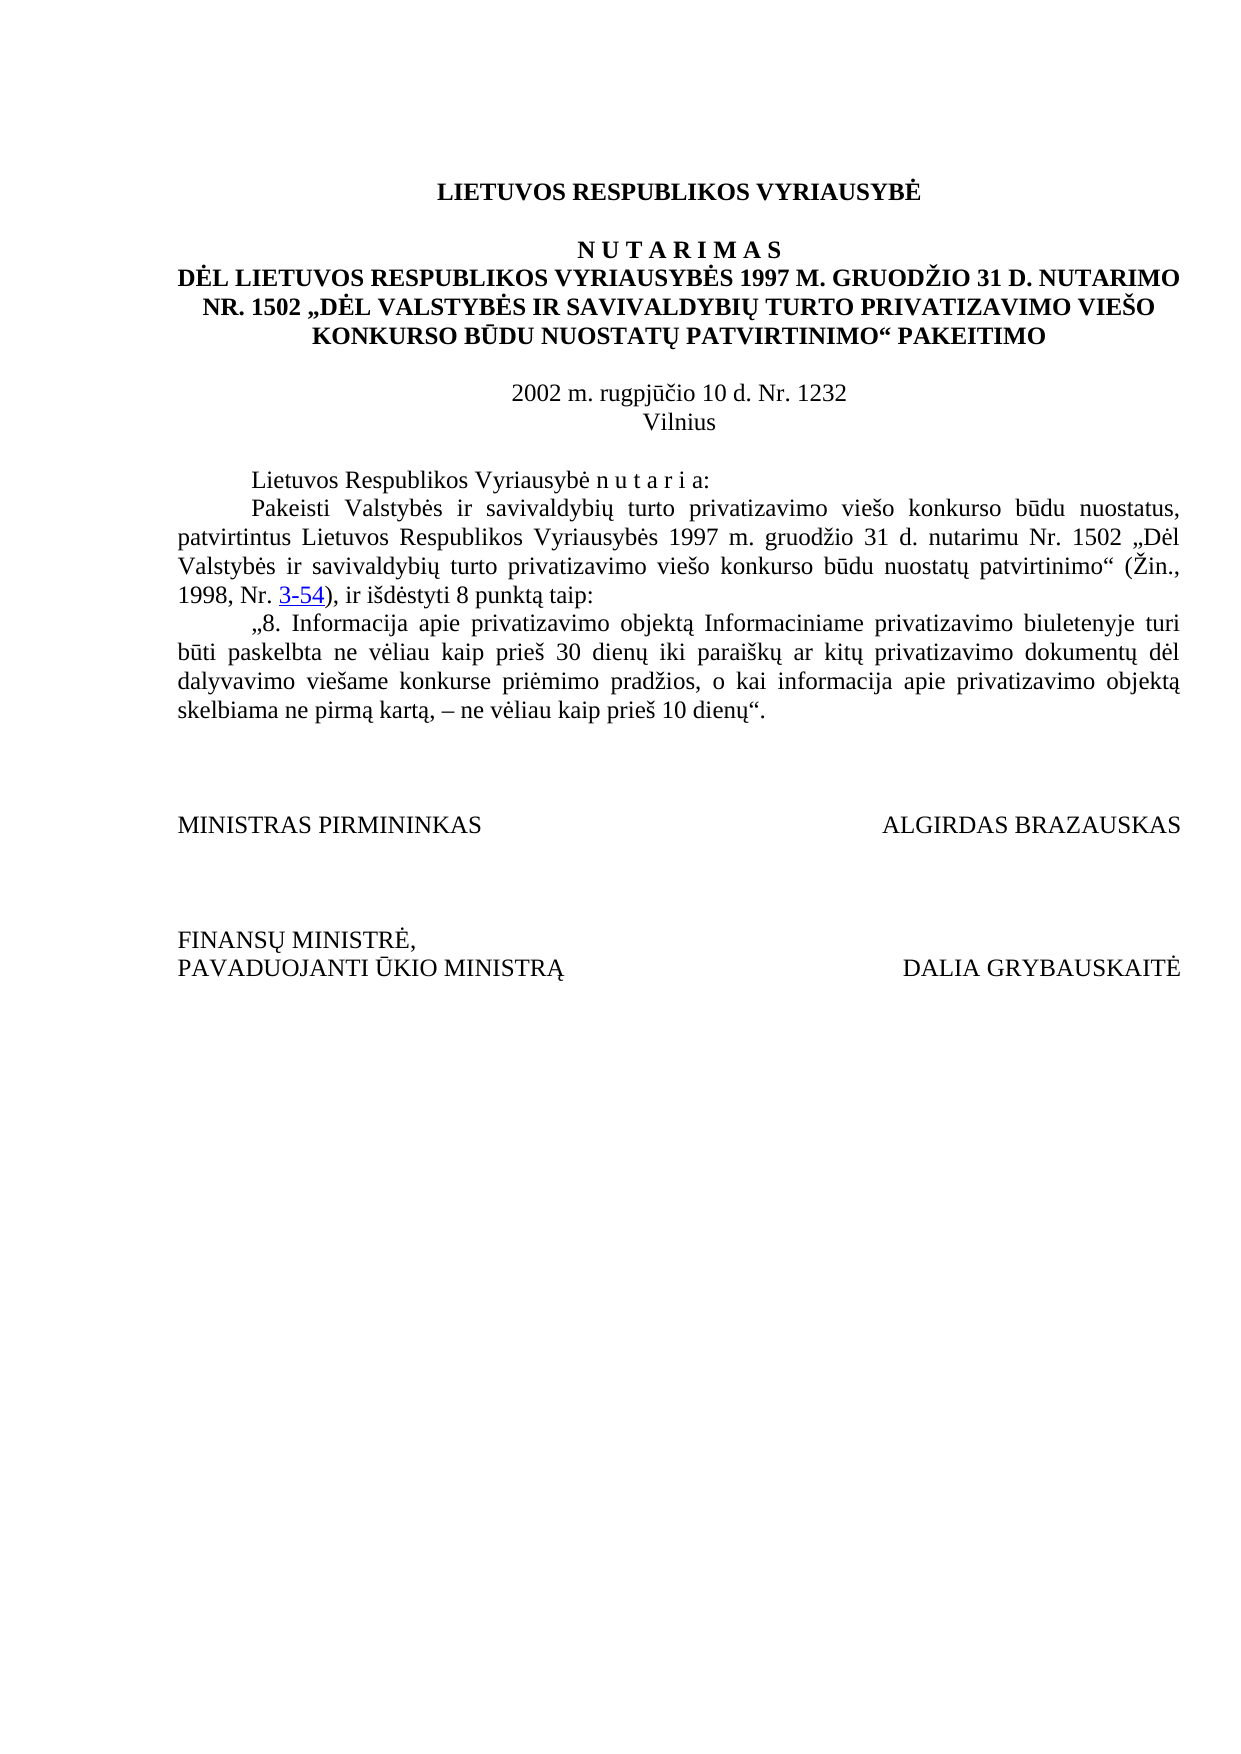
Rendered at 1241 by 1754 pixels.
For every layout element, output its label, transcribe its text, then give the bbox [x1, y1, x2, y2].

text PAVADUOJANTI ŪKIO MINISTRĄ DALIA GRYBAUSKAITĖ [177, 953, 1181, 982]
text 2002 m. rugpjūčio 10 d. Nr. 1232 [177, 378, 1181, 407]
text FINANSŲ MINISTRĖ, [177, 925, 1181, 953]
text N U T A R I M A S [177, 235, 1181, 263]
text Vilnius [177, 407, 1181, 436]
text „8. Informacija apie privatizavimo objektą Informaciniame privatizavimo biuletenyje turi būti paskelbta ne vėliau kaip prieš 30 dienų iki paraiškų ar kitų privatizavimo dokumentų dėl dalyvavimo viešame konkurse priėmimo pradžios, o kai informacija apie privatizavimo objektą skelbiama ne pirmą kartą, – ne vėliau kaip prieš 10 dienų“. [177, 608, 1181, 723]
text Pakeisti Valstybės ir savivaldybių turto privatizavimo viešo konkurso būdu nuostatus, patvirtintus Lietuvos Respublikos Vyriausybės 1997 m. gruodžio 31 d. nutarimu Nr. 1502 „Dėl Valstybės ir savivaldybių turto privatizavimo viešo konkurso būdu nuostatų patvirtinimo“ (Žin., 1998, Nr. 3-54), ir išdėstyti 8 punktą taip: [177, 493, 1181, 608]
text Lietuvos Respublikos Vyriausybė nutaria: [177, 465, 1181, 493]
text LIETUVOS RESPUBLIKOS VYRIAUSYBĖ [177, 177, 1181, 206]
text MINISTRAS PIRMININKAS ALGIRDAS BRAZAUSKAS [177, 810, 1181, 838]
text DĖL LIETUVOS RESPUBLIKOS VYRIAUSYBĖS 1997 M. GRUODŽIO 31 D. NUTARIMO NR. 1502 „DĖL VALSTYBĖS IR SAVIVALDYBIŲ TURTO PRIVATIZAVIMO VIEŠO KONKURSO BŪDU NUOSTATŲ PATVIRTINIMO“ PAKEITIMO [177, 263, 1181, 350]
